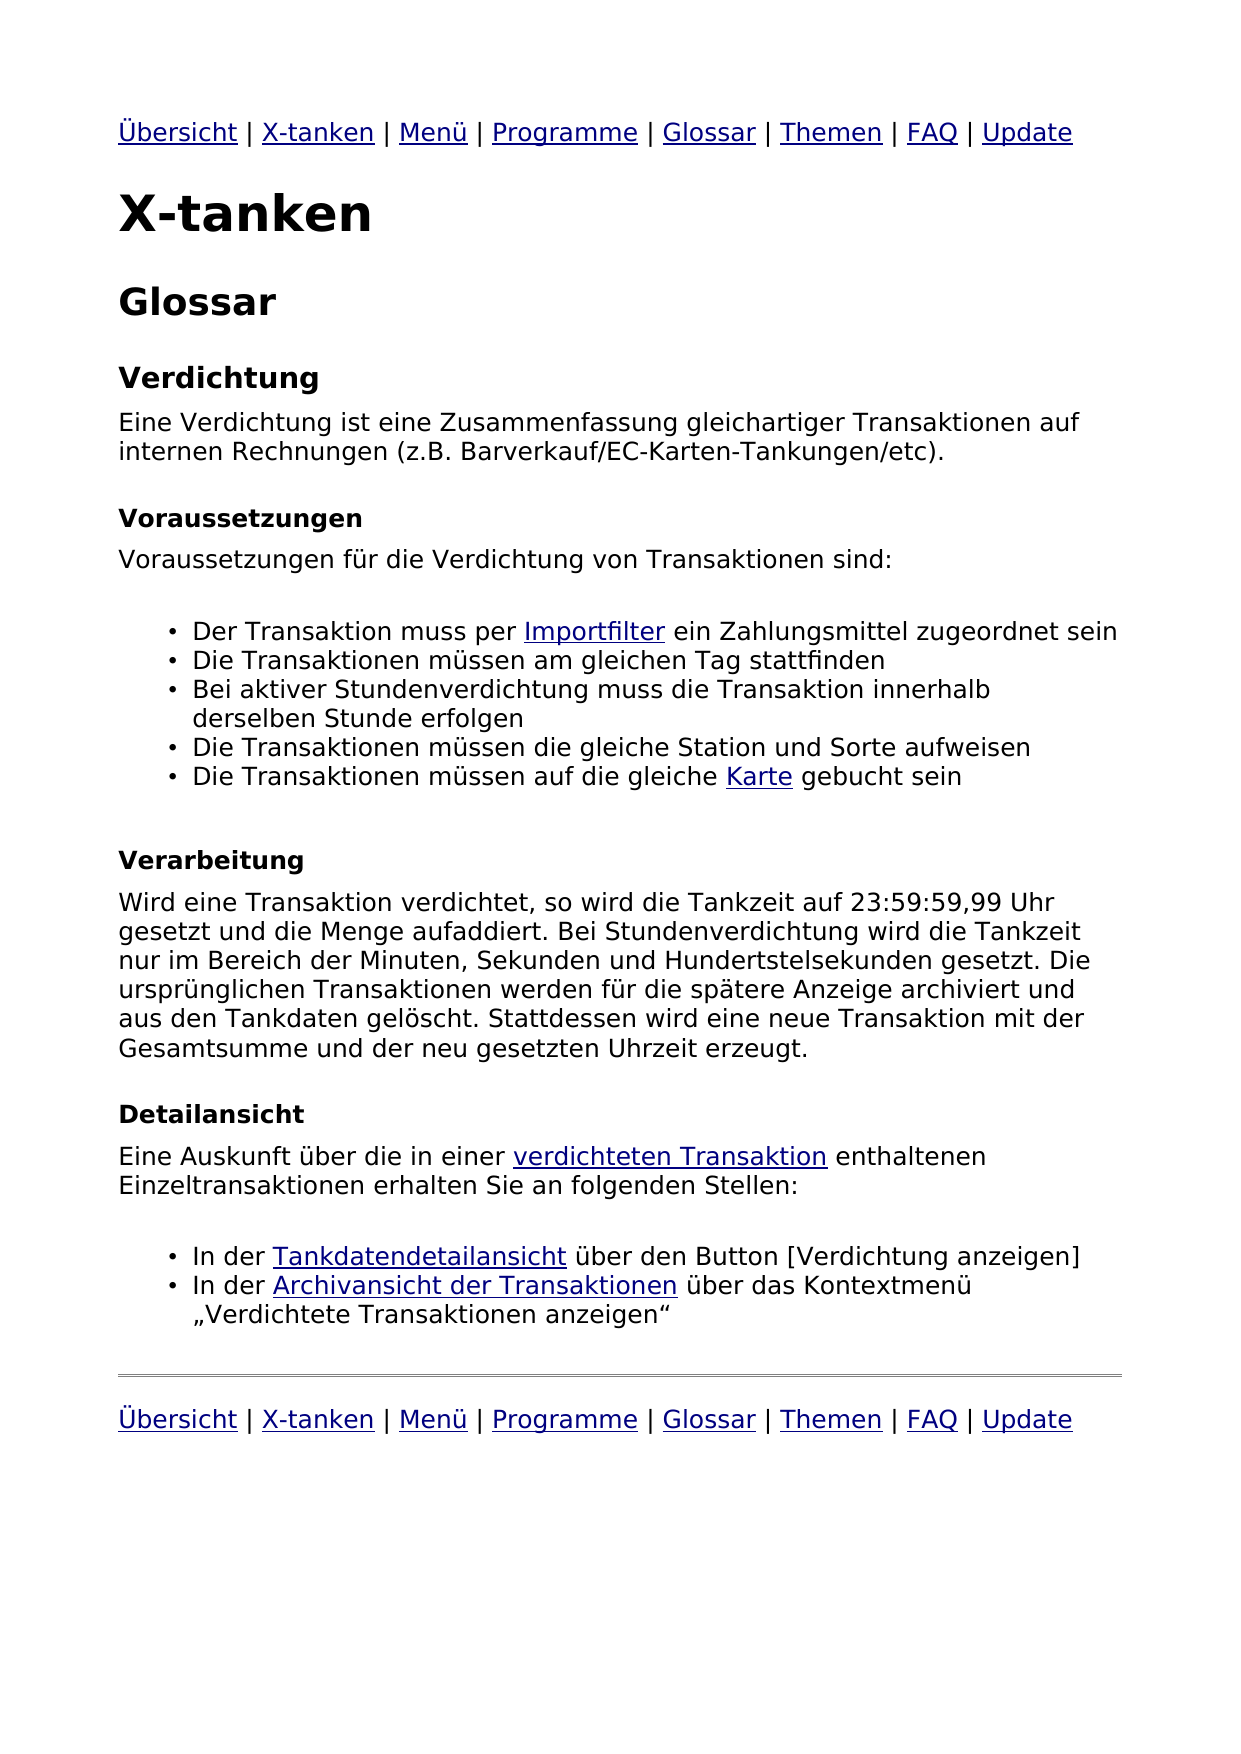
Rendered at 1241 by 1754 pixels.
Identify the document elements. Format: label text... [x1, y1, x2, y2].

text Voraussetzungen für die Verdichtung von Transaktionen sind: [118, 546, 1122, 575]
list Der Transaktion muss per Importfilter ein Zahlungsmittel zugeordnet sein [177, 617, 1122, 646]
list In der Archivansicht der Transaktionen über das Kontextmenü „Verdichtete Transaktionen anzeigen“ [177, 1272, 1122, 1330]
text Übersicht | X-tanken | Menü | Programme | Glossar | Themen | FAQ | Update [118, 118, 1122, 147]
text Übersicht | X-tanken | Menü | Programme | Glossar | Themen | FAQ | Update [118, 1406, 1122, 1435]
list Die Transaktionen müssen die gleiche Station und Sorte aufweisen [177, 733, 1122, 763]
text Eine Verdichtung ist eine Zusammenfassung gleichartiger Transaktionen auf internen Rechnungen (z.B. Barverkauf/EC-Karten-Tankungen/etc). [118, 408, 1122, 466]
subtitle Glossar [118, 281, 1122, 324]
subtitle Detailansicht [118, 1100, 1122, 1129]
subtitle X-tanken [118, 185, 1122, 243]
text Wird eine Transaktion verdichtet, so wird die Tankzeit auf 23:59:59,99 Uhr gesetzt und die Menge aufaddiert. Bei Stundenverdichtung wird die Tankzeit nur im Bereich der Minuten, Sekunden und Hundertstelsekunden gesetzt. Die ursprünglichen Transaktionen werden für die spätere Anzeige archiviert und aus den Tankdaten gelöscht. Stattdessen wird eine neue Transaktion mit der Gesamtsumme und der neu gesetzten Uhrzeit erzeugt. [118, 888, 1122, 1063]
list Die Transaktionen müssen auf die gleiche Karte gebucht sein [177, 763, 1122, 792]
list Bei aktiver Stundenverdichtung muss die Transaktion innerhalb derselben Stunde erfolgen [177, 675, 1122, 733]
subtitle Voraussetzungen [118, 504, 1122, 533]
list In der Tankdatendetailansicht über den Button [Verdichtung anzeigen] [177, 1242, 1122, 1272]
list Die Transaktionen müssen am gleichen Tag stattfinden [177, 646, 1122, 675]
subtitle Verdichtung [118, 362, 1122, 396]
text Eine Auskunft über die in einer verdichteten Transaktion enthaltenen Einzeltransaktionen erhalten Sie an folgenden Stellen: [118, 1142, 1122, 1200]
subtitle Verarbeitung [118, 846, 1122, 875]
